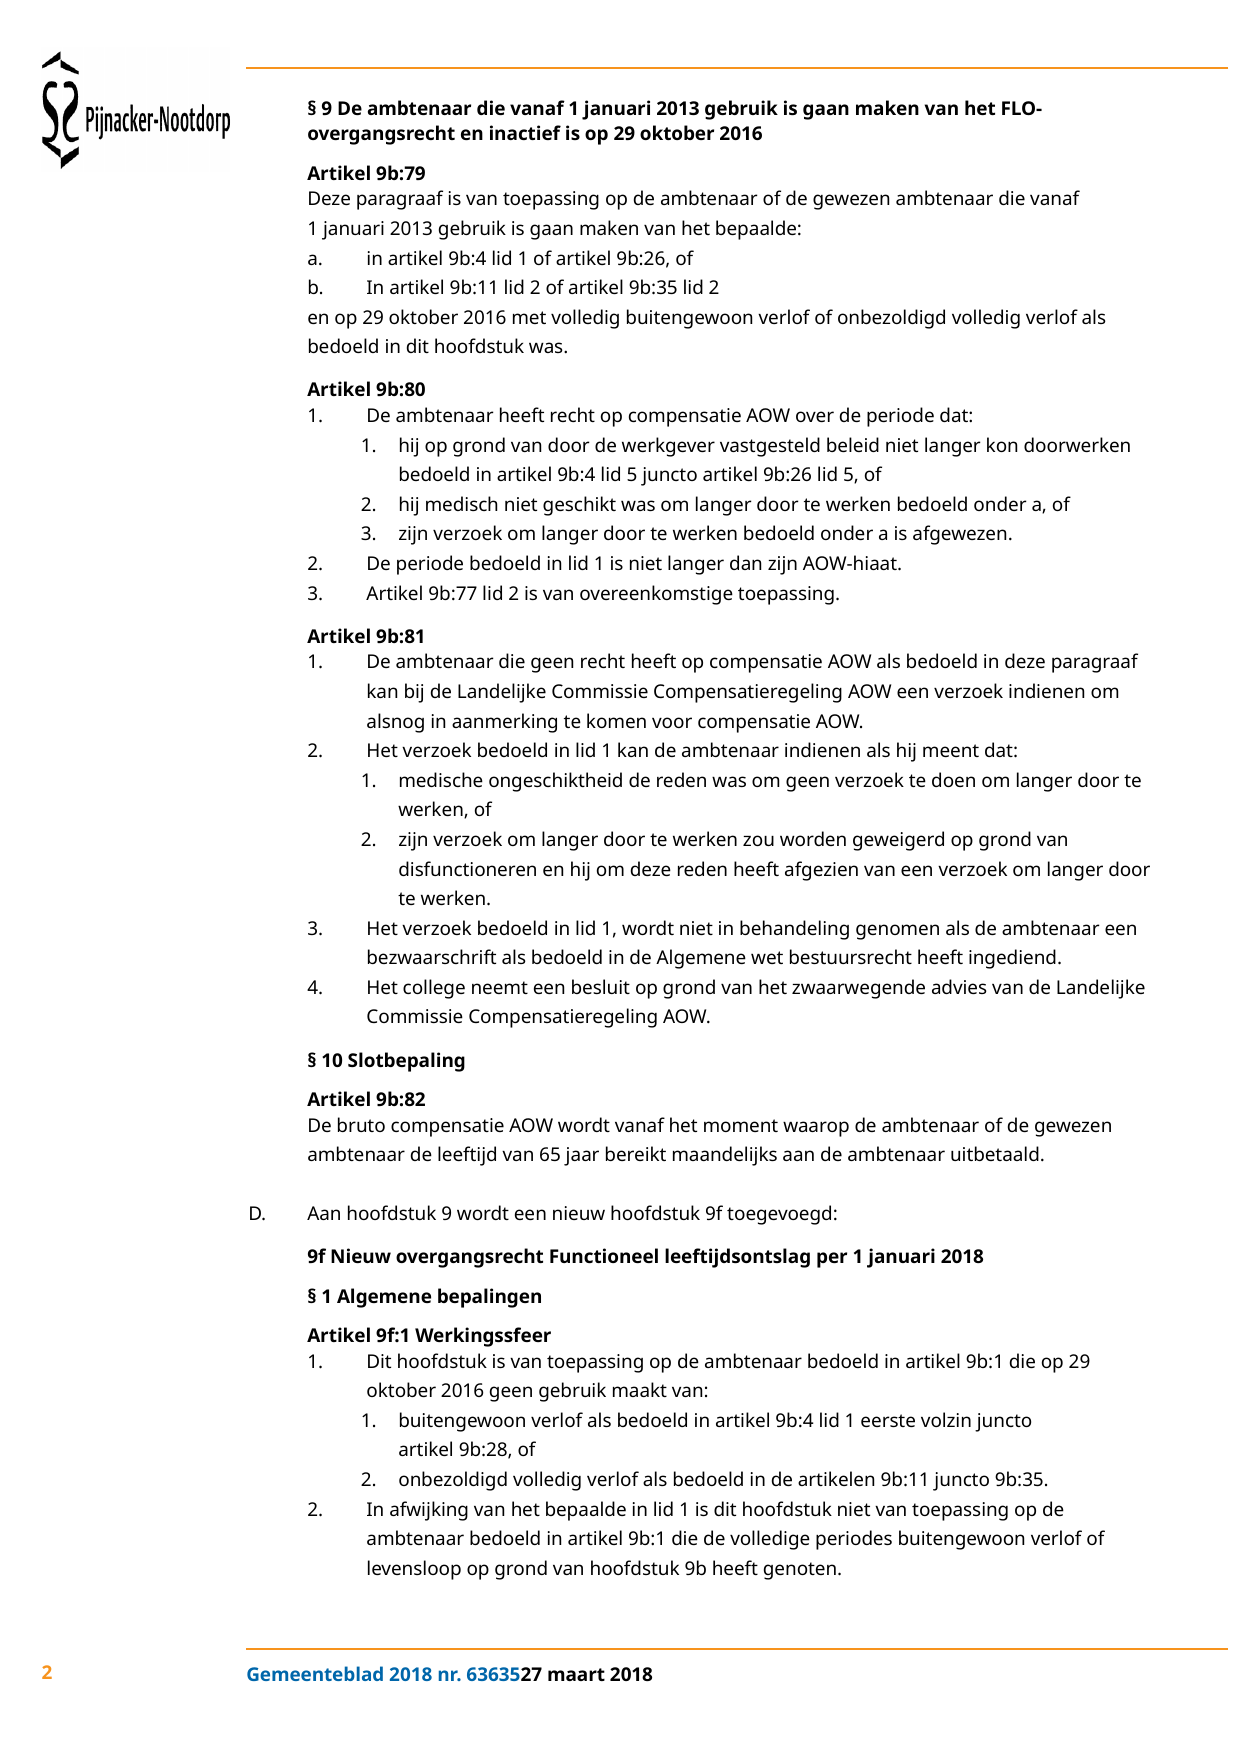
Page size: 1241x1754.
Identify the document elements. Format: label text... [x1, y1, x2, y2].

list Artikel 9f:1 Werkingssfeer [248, 1322, 1152, 1348]
list onbezoldigd volledig verlof als bedoeld in de artikelen 9b:11 juncto 9b:35. [361, 1466, 1152, 1492]
picture [41, 47, 231, 172]
list in artikel 9b:4 lid 1 of artikel 9b:26, of [307, 245, 1152, 270]
list § 10 Slotbepaling [248, 1047, 1152, 1072]
list Het verzoek bedoeld in lid 1 kan de ambtenaar indienen als hij meent dat: [307, 737, 1152, 763]
list Het verzoek bedoeld in lid 1, wordt niet in behandeling genomen als de ambtenaar een bezwaarschrift als bedoeld in de Algemene wet bestuursrecht heeft ingediend. [307, 915, 1152, 970]
list De bruto compensatie AOW wordt vanaf het moment waarop de ambtenaar of de gewezen ambtenaar de leeftijd van 65 jaar bereikt maandelijks aan de ambtenaar uitbetaald. [248, 1112, 1152, 1167]
list 9f Nieuw overgangsrecht Functioneel leeftijdsontslag per 1 januari 2018 [248, 1244, 1152, 1269]
list zijn verzoek om langer door te werken zou worden geweigerd op grond van disfunctioneren en hij om deze reden heeft afgezien van een verzoek om langer door te werken. [361, 826, 1152, 911]
list Dit hoofdstuk is van toepassing op de ambtenaar bedoeld in artikel 9b:1 die op 29 oktober 2016 geen gebruik maakt van: [307, 1348, 1152, 1403]
list § 9 De ambtenaar die vanaf 1 januari 2013 gebruik is gaan maken van het FLO-overgangsrecht en inactief is op 29 oktober 2016 [248, 95, 1152, 146]
list buitengewoon verlof als bedoeld in artikel 9b:4 lid 1 eerste volzin juncto artikel 9b:28, of [361, 1407, 1152, 1462]
list De periode bedoeld in lid 1 is niet langer dan zijn AOW-hiaat. [307, 550, 1152, 576]
list hij medisch niet geschikt was om langer door te werken bedoeld onder a, of [361, 491, 1152, 517]
list Artikel 9b:79 [248, 160, 1152, 186]
list § 1 Algemene bepalingen [248, 1283, 1152, 1309]
list Artikel 9b:82 [248, 1086, 1152, 1112]
list Deze paragraaf is van toepassing op de ambtenaar of de gewezen ambtenaar die vanaf 1 januari 2013 gebruik is gaan maken van het bepaalde: [248, 186, 1152, 241]
list In artikel 9b:11 lid 2 of artikel 9b:35 lid 2 [307, 274, 1152, 300]
list medische ongeschiktheid de reden was om geen verzoek te doen om langer door te werken, of [361, 767, 1152, 822]
list De ambtenaar die geen recht heeft op compensatie AOW als bedoeld in deze paragraaf kan bij de Landelijke Commissie Compensatieregeling AOW een verzoek indienen om alsnog in aanmerking te komen voor compensatie AOW. [307, 649, 1152, 733]
list Artikel 9b:77 lid 2 is van overeenkomstige toepassing. [307, 580, 1152, 606]
list De ambtenaar heeft recht op compensatie AOW over de periode dat: [307, 402, 1152, 428]
list hij op grond van door de werkgever vastgesteld beleid niet langer kon doorwerken bedoeld in artikel 9b:4 lid 5 juncto artikel 9b:26 lid 5, of [361, 432, 1152, 487]
list In afwijking van het bepaalde in lid 1 is dit hoofdstuk niet van toepassing op de ambtenaar bedoeld in artikel 9b:1 die de volledige periodes buitengewoon verlof of levensloop op grond van hoofdstuk 9b heeft genoten. [307, 1496, 1152, 1581]
list zijn verzoek om langer door te werken bedoeld onder a is afgewezen. [361, 521, 1152, 546]
list en op 29 oktober 2016 met volledig buitengewoon verlof of onbezoldigd volledig verlof als bedoeld in dit hoofdstuk was. [248, 304, 1152, 359]
list Artikel 9b:81 [248, 623, 1152, 649]
list Artikel 9b:80 [248, 377, 1152, 402]
list Aan hoofdstuk 9 wordt een nieuw hoofdstuk 9f toegevoegd: [248, 1201, 1152, 1226]
list Het college neemt een besluit op grond van het zwaarwegende advies van de Landelijke Commissie Compensatieregeling AOW. [307, 974, 1152, 1029]
